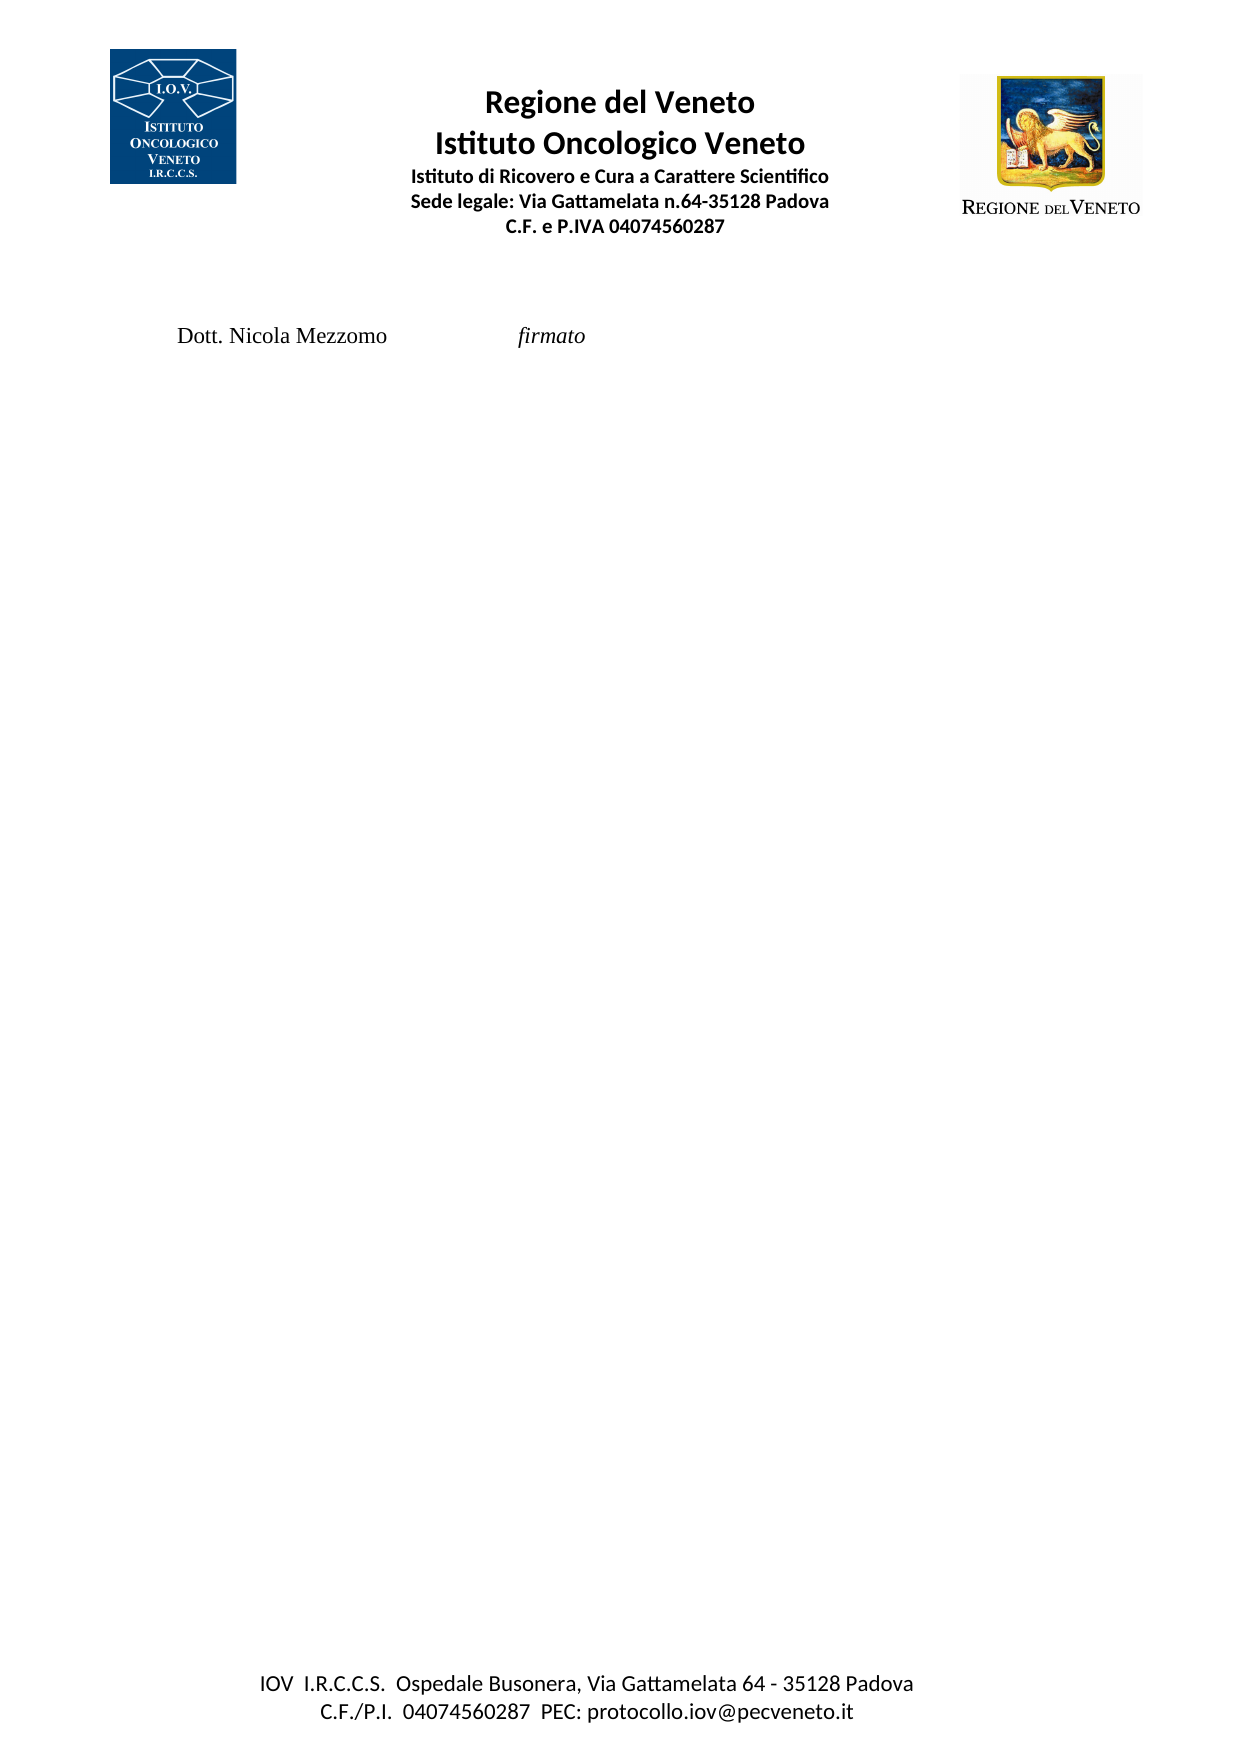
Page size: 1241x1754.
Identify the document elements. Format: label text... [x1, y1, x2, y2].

table_cell Dott. Nicola Mezzomo [166, 322, 517, 348]
table_cell firmato [517, 322, 868, 348]
